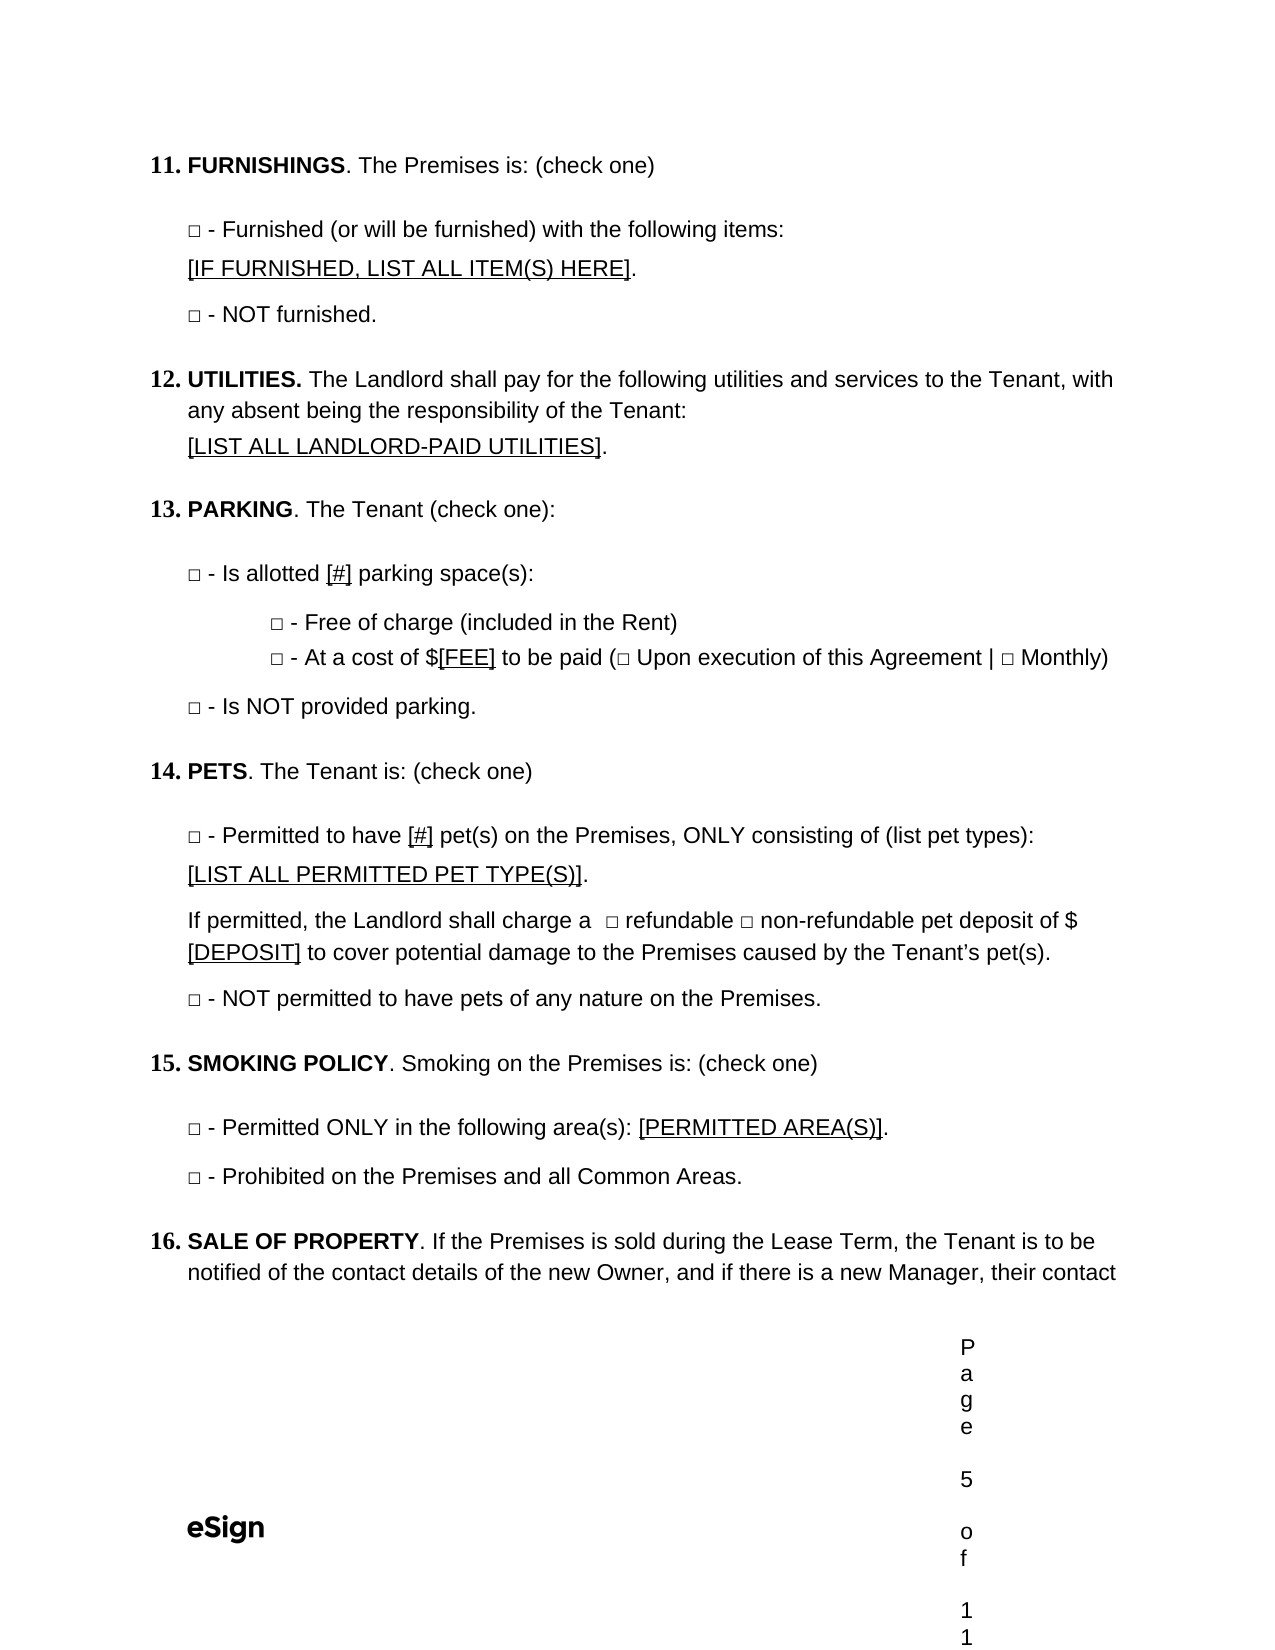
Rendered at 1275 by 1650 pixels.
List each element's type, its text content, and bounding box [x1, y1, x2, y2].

list PARKING. The Tenant (check one): [150, 494, 1125, 522]
list ☐ - At a cost of $[FEE] to be paid (☐ Upon execution of this Agreement | ☐ Monthly) [195, 641, 1125, 673]
text ☐ - Furnished (or will be furnished) with the following items: [150, 213, 1125, 244]
list FURNISHINGS. The Premises is: (check one) [150, 150, 1125, 179]
list ☐ - Prohibited on the Premises and all Common Areas. [187, 1160, 1125, 1191]
list ☐ - Permitted to have [#] pet(s) on the Premises, ONLY consisting of (list pet types): [187, 819, 1125, 850]
list PETS. The Tenant is: (check one) [150, 756, 1125, 785]
list UTILITIES. The Landlord shall pay for the following utilities and services to the Tenant, with any absent being the responsibility of the Tenant: [150, 364, 1125, 423]
list [LIST ALL PERMITTED PET TYPE(S)]. [187, 861, 1125, 888]
text [IF FURNISHED, LIST ALL ITEM(S) HERE]. [150, 255, 1125, 282]
list ☐ - NOT furnished. [187, 298, 1125, 329]
list SALE OF PROPERTY. If the Premises is sold during the Lease Term, the Tenant is to be notified of the contact details of the new Owner, and if there is a new Manager, their contact [150, 1226, 1125, 1285]
list If permitted, the Landlord shall charge a ☐ refundable ☐ non-refundable pet deposit of $[DEPOSIT] to cover potential damage to the Premises caused by the Tenant’s pet(s). [187, 904, 1125, 966]
list ☐ - Is NOT provided parking. [187, 690, 1125, 721]
list ☐ - Is allotted [#] parking space(s): [187, 557, 1125, 588]
list ☐ - Permitted ONLY in the following area(s): [PERMITTED AREA(S)]. [187, 1111, 1125, 1142]
list [LIST ALL LANDLORD-PAID UTILITIES]. [187, 433, 1125, 460]
list ☐ - Free of charge (included in the Rent) [195, 605, 1125, 637]
list ☐ - NOT permitted to have pets of any nature on the Premises. [187, 982, 1125, 1013]
list SMOKING POLICY. Smoking on the Premises is: (check one) [150, 1048, 1125, 1077]
